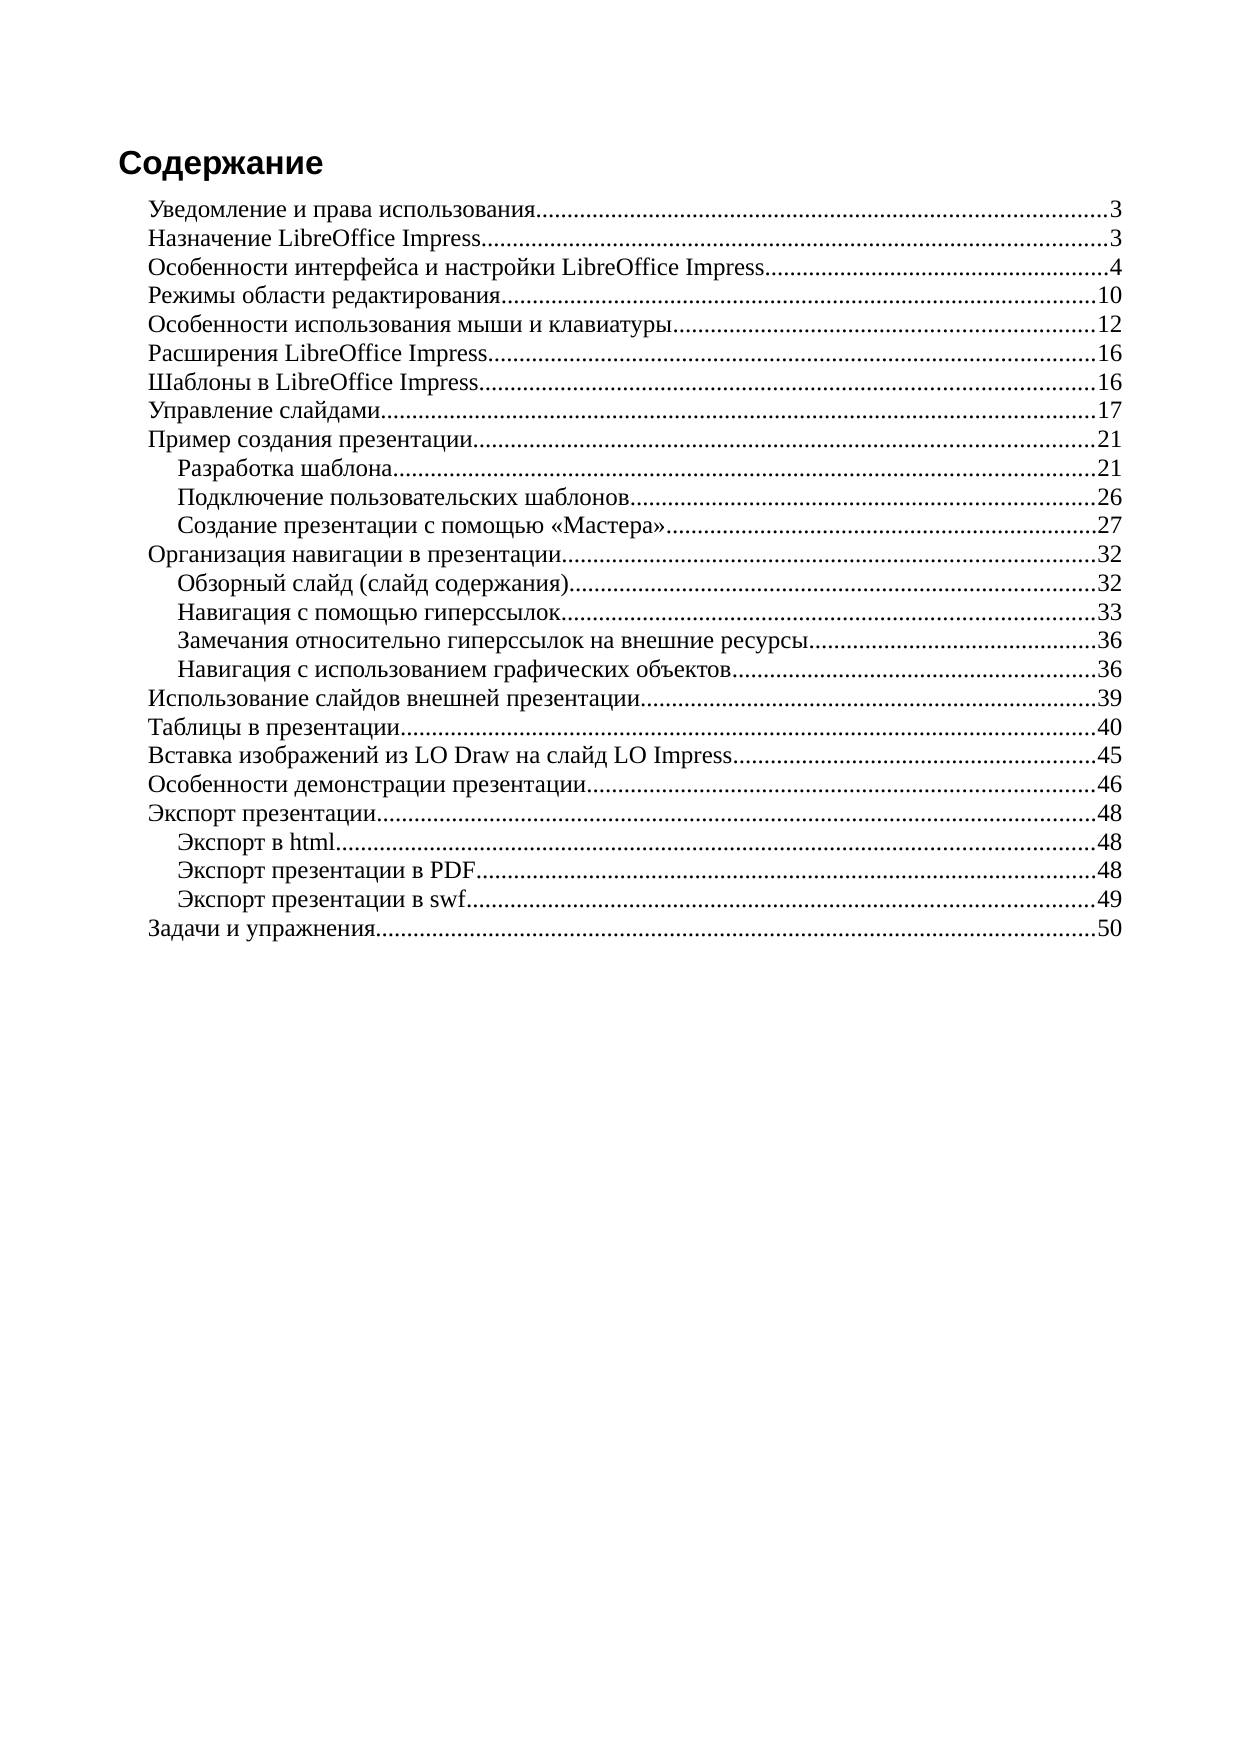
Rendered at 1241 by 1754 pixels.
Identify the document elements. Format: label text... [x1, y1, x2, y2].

text Замечания относительно гиперссылок на внешние ресурсы 36 [177, 625, 1122, 654]
text Экспорт презентации 48 [148, 798, 1122, 827]
text Особенности интерфейса и настройки LibreOffice Impress 4 [148, 252, 1122, 280]
text Подключение пользовательских шаблонов 26 [177, 482, 1122, 510]
text Шаблоны в LibreOffice Impress 16 [148, 367, 1122, 395]
text Навигация с использованием графических объектов 36 [177, 654, 1122, 683]
text Назначение LibreOffice Impress 3 [148, 223, 1122, 252]
text Управление слайдами 17 [148, 395, 1122, 424]
text Расширения LibreOffice Impress 16 [148, 338, 1122, 367]
text Пример создания презентации 21 [148, 424, 1122, 453]
text Экспорт презентации в swf 49 [177, 884, 1122, 913]
text Вставка изображений из LO Draw на слайд LO Impress 45 [148, 740, 1122, 769]
text Использование слайдов внешней презентации 39 [148, 683, 1122, 712]
text Разработка шаблона 21 [177, 453, 1122, 482]
text Обзорный слайд (слайд содержания) 32 [177, 568, 1122, 597]
text Таблицы в презентации 40 [148, 712, 1122, 740]
text Организация навигации в презентации 32 [148, 539, 1122, 568]
text Экспорт презентации в PDF 48 [177, 855, 1122, 884]
text Режимы области редактирования 10 [148, 280, 1122, 309]
subtitle Содержание [118, 143, 1122, 182]
text Навигация с помощью гиперссылок 33 [177, 597, 1122, 625]
text Особенности использования мыши и клавиатуры 12 [148, 309, 1122, 338]
text Особенности демонстрации презентации 46 [148, 769, 1122, 798]
text Экспорт в html 48 [177, 827, 1122, 855]
text Уведомление и права использования 3 [148, 194, 1122, 223]
text Создание презентации c помощью «Мастера» 27 [177, 510, 1122, 539]
text Задачи и упражнения 50 [148, 913, 1122, 942]
